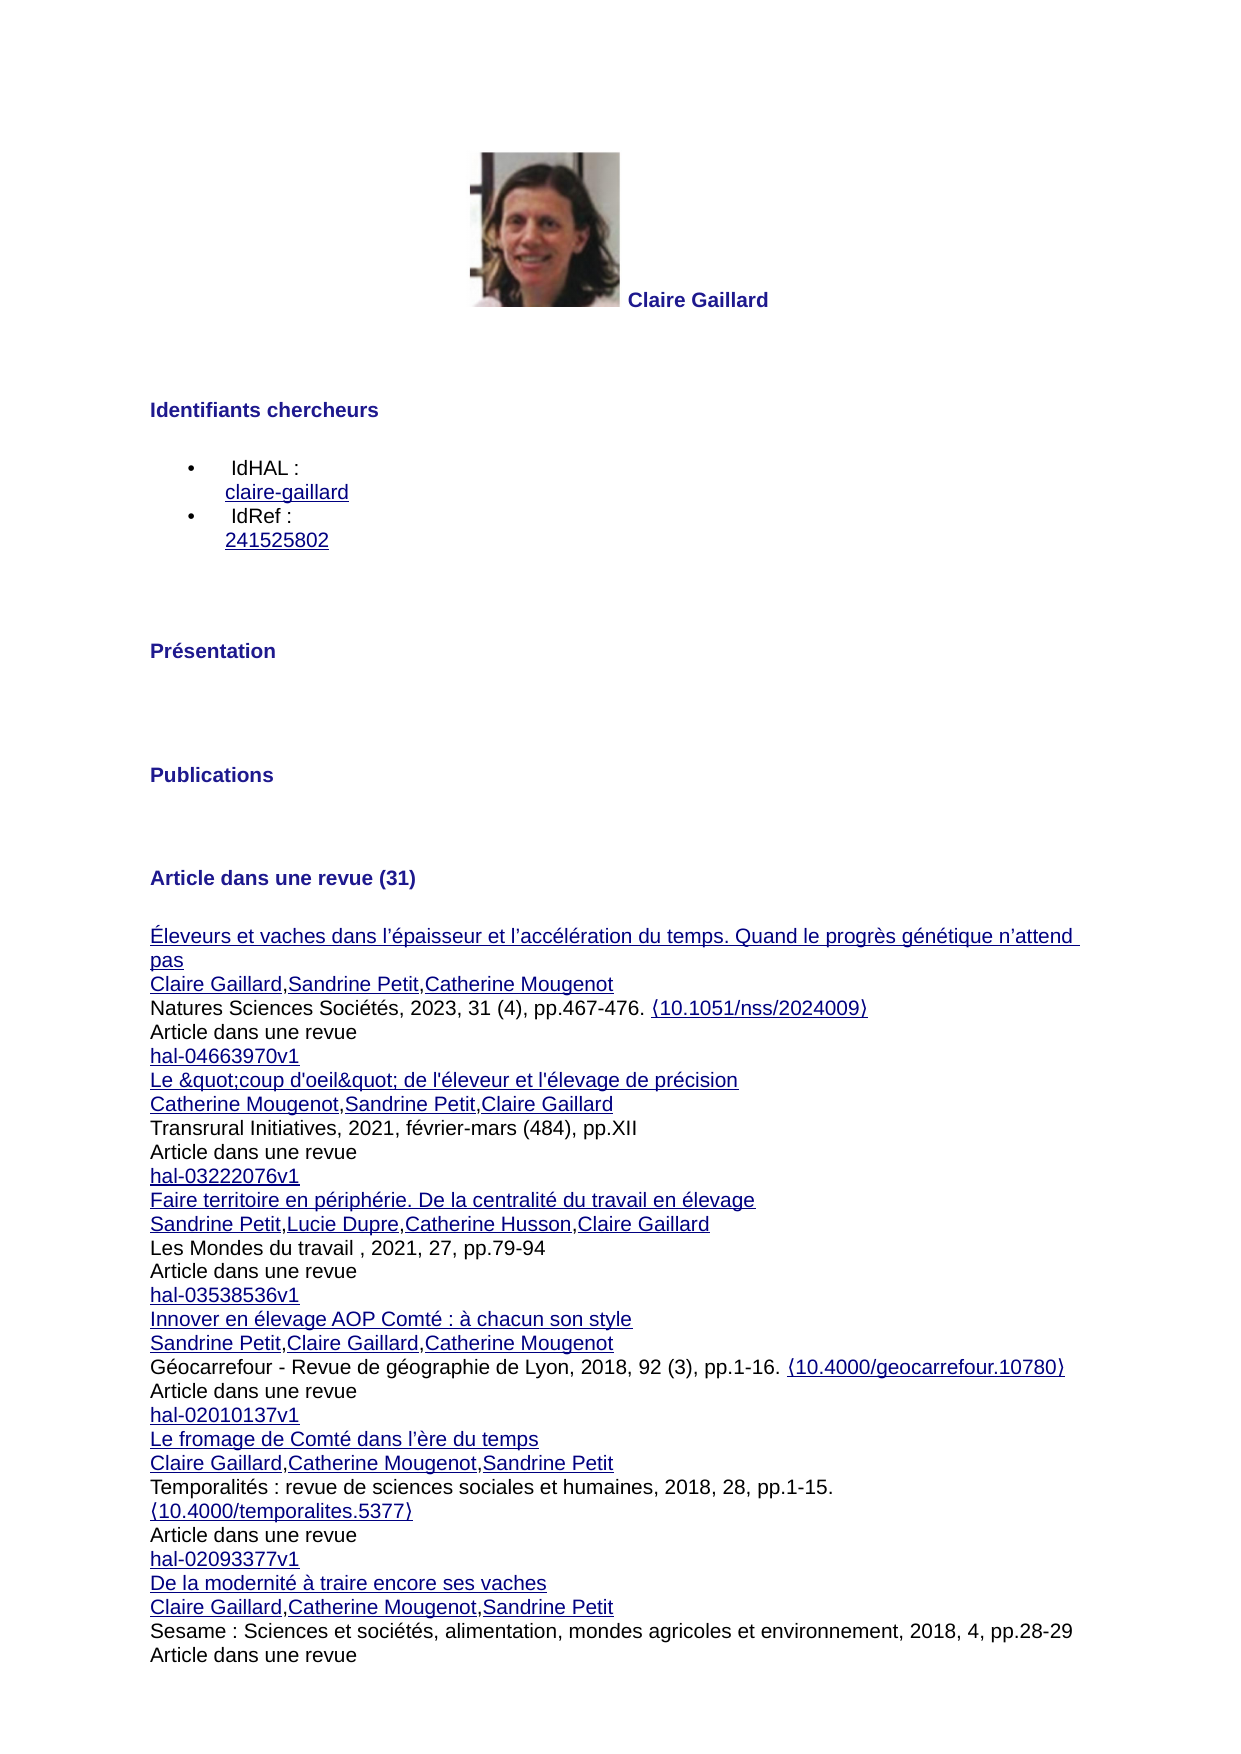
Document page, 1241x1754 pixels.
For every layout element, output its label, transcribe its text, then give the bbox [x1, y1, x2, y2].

table_cell Innover en élevage AOP Comté : à chacun son style Sandrine Petit,Claire Gaillard,Catherine Mougenot Géocarrefour - Revue de géographie de Lyon, 2018, 92 (3), pp.1-16. ⟨10.4000/geocarrefour.10780⟩ Article dans une revue hal-02010137v1 [150, 1307, 1090, 1427]
list 241525802 [187, 528, 1090, 552]
picture [465, 150, 622, 307]
table_cell Faire territoire en périphérie. De la centralité du travail en élevage Sandrine Petit,Lucie Dupre,Catherine Husson,Claire Gaillard Les Mondes du travail , 2021, 27, pp.79-94 Article dans une revue hal-03538536v1 [150, 1188, 1090, 1307]
list IdHAL : [187, 456, 1090, 480]
subtitle Article dans une revue (31) [150, 866, 1090, 889]
table_header Éleveurs et vaches dans l’épaisseur et l’accélération du temps. Quand le progrès génétique n’attend pas Claire Gaillard,Sandrine Petit,Catherine Mougenot Natures Sciences Sociétés, 2023, 31 (4), pp.467-476. ⟨10.1051/nss/2024009⟩ Article dans une revue hal-04663970v1 [150, 924, 1090, 1068]
table_cell De la modernité à traire encore ses vaches Claire Gaillard,Catherine Mougenot,Sandrine Petit Sesame : Sciences et sociétés, alimentation, mondes agricoles et environnement, 2018, 4, pp.28-29 Article dans une revue [150, 1571, 1090, 1667]
list claire-gaillard [187, 480, 1090, 504]
subtitle Présentation [150, 638, 1090, 662]
subtitle Identifiants chercheurs [150, 398, 1090, 422]
table_cell Le fromage de Comté dans l’ère du temps Claire Gaillard,Catherine Mougenot,Sandrine Petit Temporalités : revue de sciences sociales et humaines, 2018, 28, pp.1-15. ⟨10.4000/temporalites.5377⟩ Article dans une revue hal-02093377v1 [150, 1427, 1090, 1571]
subtitle Claire Gaillard [150, 150, 1090, 311]
list IdRef : [187, 504, 1090, 528]
table_cell Le &quot;coup d'oeil&quot; de l'éleveur et l'élevage de précision Catherine Mougenot,Sandrine Petit,Claire Gaillard Transrural Initiatives, 2021, février-mars (484), pp.XII Article dans une revue hal-03222076v1 [150, 1068, 1090, 1187]
subtitle Publications [150, 762, 1090, 786]
